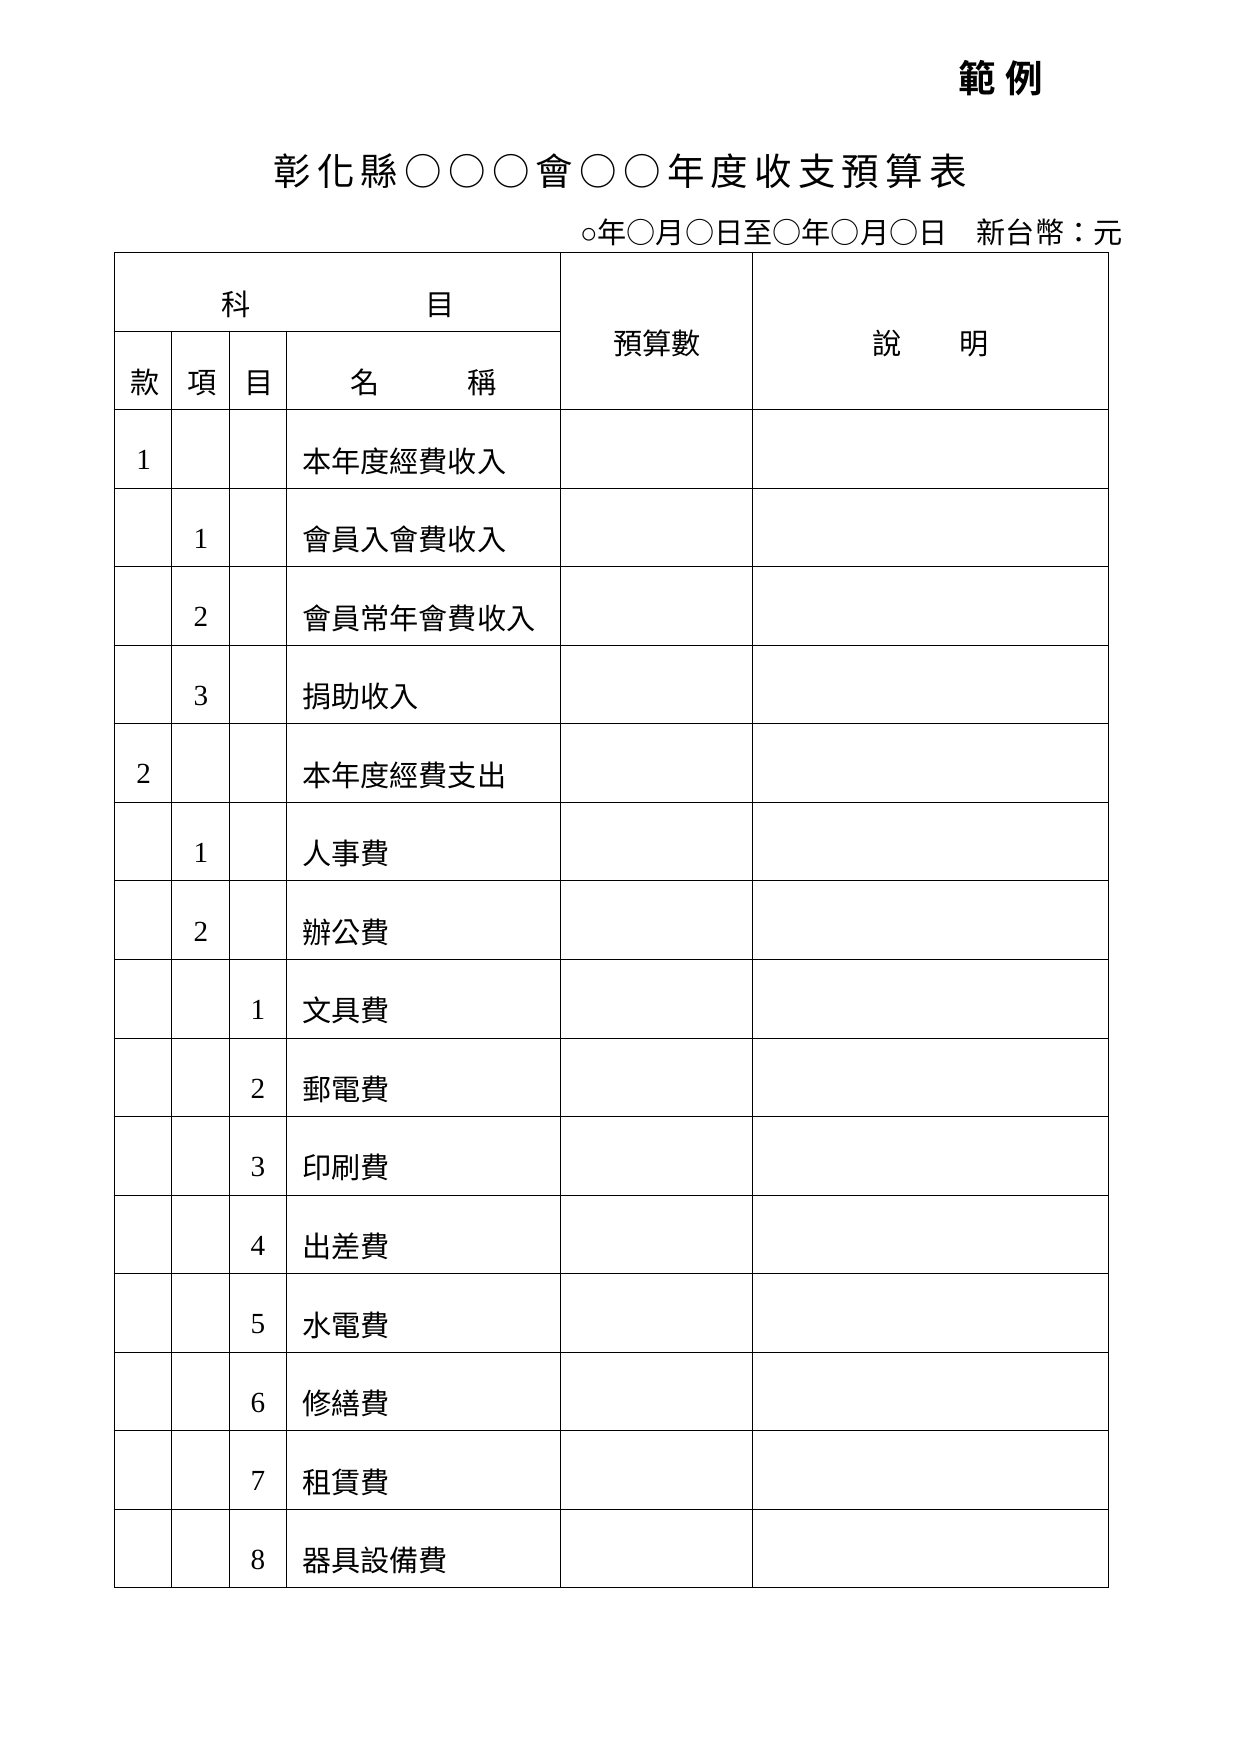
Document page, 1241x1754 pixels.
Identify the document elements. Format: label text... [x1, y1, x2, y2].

table_cell [753, 567, 1108, 645]
table_cell 款 [115, 332, 171, 409]
table_cell [115, 1039, 171, 1116]
table_cell 8 [230, 1510, 286, 1587]
table_cell [172, 1431, 229, 1509]
table_cell [753, 1117, 1108, 1194]
table_cell [753, 724, 1108, 802]
table_cell 文具費 [287, 960, 560, 1037]
table_cell [561, 1039, 752, 1116]
table_cell 辦公費 [287, 881, 560, 959]
table_cell [561, 960, 752, 1037]
table_cell [561, 1353, 752, 1430]
table_cell 3 [172, 646, 229, 723]
table_cell [115, 803, 171, 880]
table_cell 出差費 [287, 1196, 560, 1273]
table_cell [115, 960, 171, 1037]
table_cell [753, 1039, 1108, 1116]
table_cell [172, 960, 229, 1037]
table_cell 會員入會費收入 [287, 489, 560, 566]
table_cell [753, 881, 1108, 959]
table_cell 7 [230, 1431, 286, 1509]
table_cell 人事費 [287, 803, 560, 880]
table_cell 印刷費 [287, 1117, 560, 1194]
table_header 預算數 [561, 253, 752, 409]
table_cell 水電費 [287, 1274, 560, 1352]
table_cell 修繕費 [287, 1353, 560, 1430]
table_cell 租賃費 [287, 1431, 560, 1509]
table_cell 目 [230, 332, 286, 409]
table_cell [753, 803, 1108, 880]
table_cell [561, 1510, 752, 1587]
table_cell [115, 881, 171, 959]
table_cell [115, 1431, 171, 1509]
table_cell [115, 489, 171, 566]
table_cell [561, 1431, 752, 1509]
table_cell 1 [115, 410, 171, 488]
table_cell [172, 1274, 229, 1352]
table_cell [753, 1353, 1108, 1430]
table_cell 1 [172, 803, 229, 880]
table_cell [172, 1510, 229, 1587]
table_cell [230, 803, 286, 880]
table_header 科 目 [115, 253, 560, 331]
table_cell 名 稱 [287, 332, 560, 409]
table_cell 2 [172, 567, 229, 645]
text 範 例 [958, 59, 1116, 101]
table_cell 會員常年會費收入 [287, 567, 560, 645]
table_cell [115, 1196, 171, 1273]
table_cell [230, 567, 286, 645]
table_cell [561, 1117, 752, 1194]
table_cell [230, 410, 286, 488]
table_cell 4 [230, 1196, 286, 1273]
table_cell 本年度經費收入 [287, 410, 560, 488]
table_cell [561, 1274, 752, 1352]
table_cell 項 [172, 332, 229, 409]
table_cell [172, 1117, 229, 1194]
table_cell [753, 1196, 1108, 1273]
table_cell [230, 489, 286, 566]
table_cell [561, 1196, 752, 1273]
table_cell 2 [115, 724, 171, 802]
table_cell [753, 1274, 1108, 1352]
table_cell [172, 1039, 229, 1116]
table_cell [561, 724, 752, 802]
table_cell [172, 410, 229, 488]
table_cell 器具設備費 [287, 1510, 560, 1587]
text ○年○月○日至○年○月○日 新台幣：元 [118, 189, 1122, 252]
table_cell 5 [230, 1274, 286, 1352]
table_cell [753, 410, 1108, 488]
table_cell 3 [230, 1117, 286, 1194]
table_cell [115, 1510, 171, 1587]
table_cell 2 [230, 1039, 286, 1116]
table_cell [230, 881, 286, 959]
text 彰化縣○○○會○○年度收支預算表 [118, 52, 1131, 189]
table_cell [561, 881, 752, 959]
table_cell [561, 803, 752, 880]
table_cell [115, 1353, 171, 1430]
table_cell 1 [230, 960, 286, 1037]
table_cell 2 [172, 881, 229, 959]
table_cell [172, 1196, 229, 1273]
table_cell [172, 1353, 229, 1430]
table_cell 郵電費 [287, 1039, 560, 1116]
table_cell [561, 410, 752, 488]
table_cell [753, 489, 1108, 566]
table_cell [172, 724, 229, 802]
table_cell 本年度經費支出 [287, 724, 560, 802]
table_cell [230, 646, 286, 723]
table_cell 捐助收入 [287, 646, 560, 723]
table_cell [753, 1510, 1108, 1587]
table_cell [230, 724, 286, 802]
table_cell [561, 646, 752, 723]
table_cell [115, 646, 171, 723]
table_header 說 明 [753, 253, 1108, 409]
table_cell [115, 1274, 171, 1352]
table_cell [561, 489, 752, 566]
table_cell [115, 1117, 171, 1194]
table_cell [753, 960, 1108, 1037]
table_cell 1 [172, 489, 229, 566]
table_cell 6 [230, 1353, 286, 1430]
table_cell [753, 646, 1108, 723]
table_cell [753, 1431, 1108, 1509]
table_cell [561, 567, 752, 645]
table_cell [115, 567, 171, 645]
